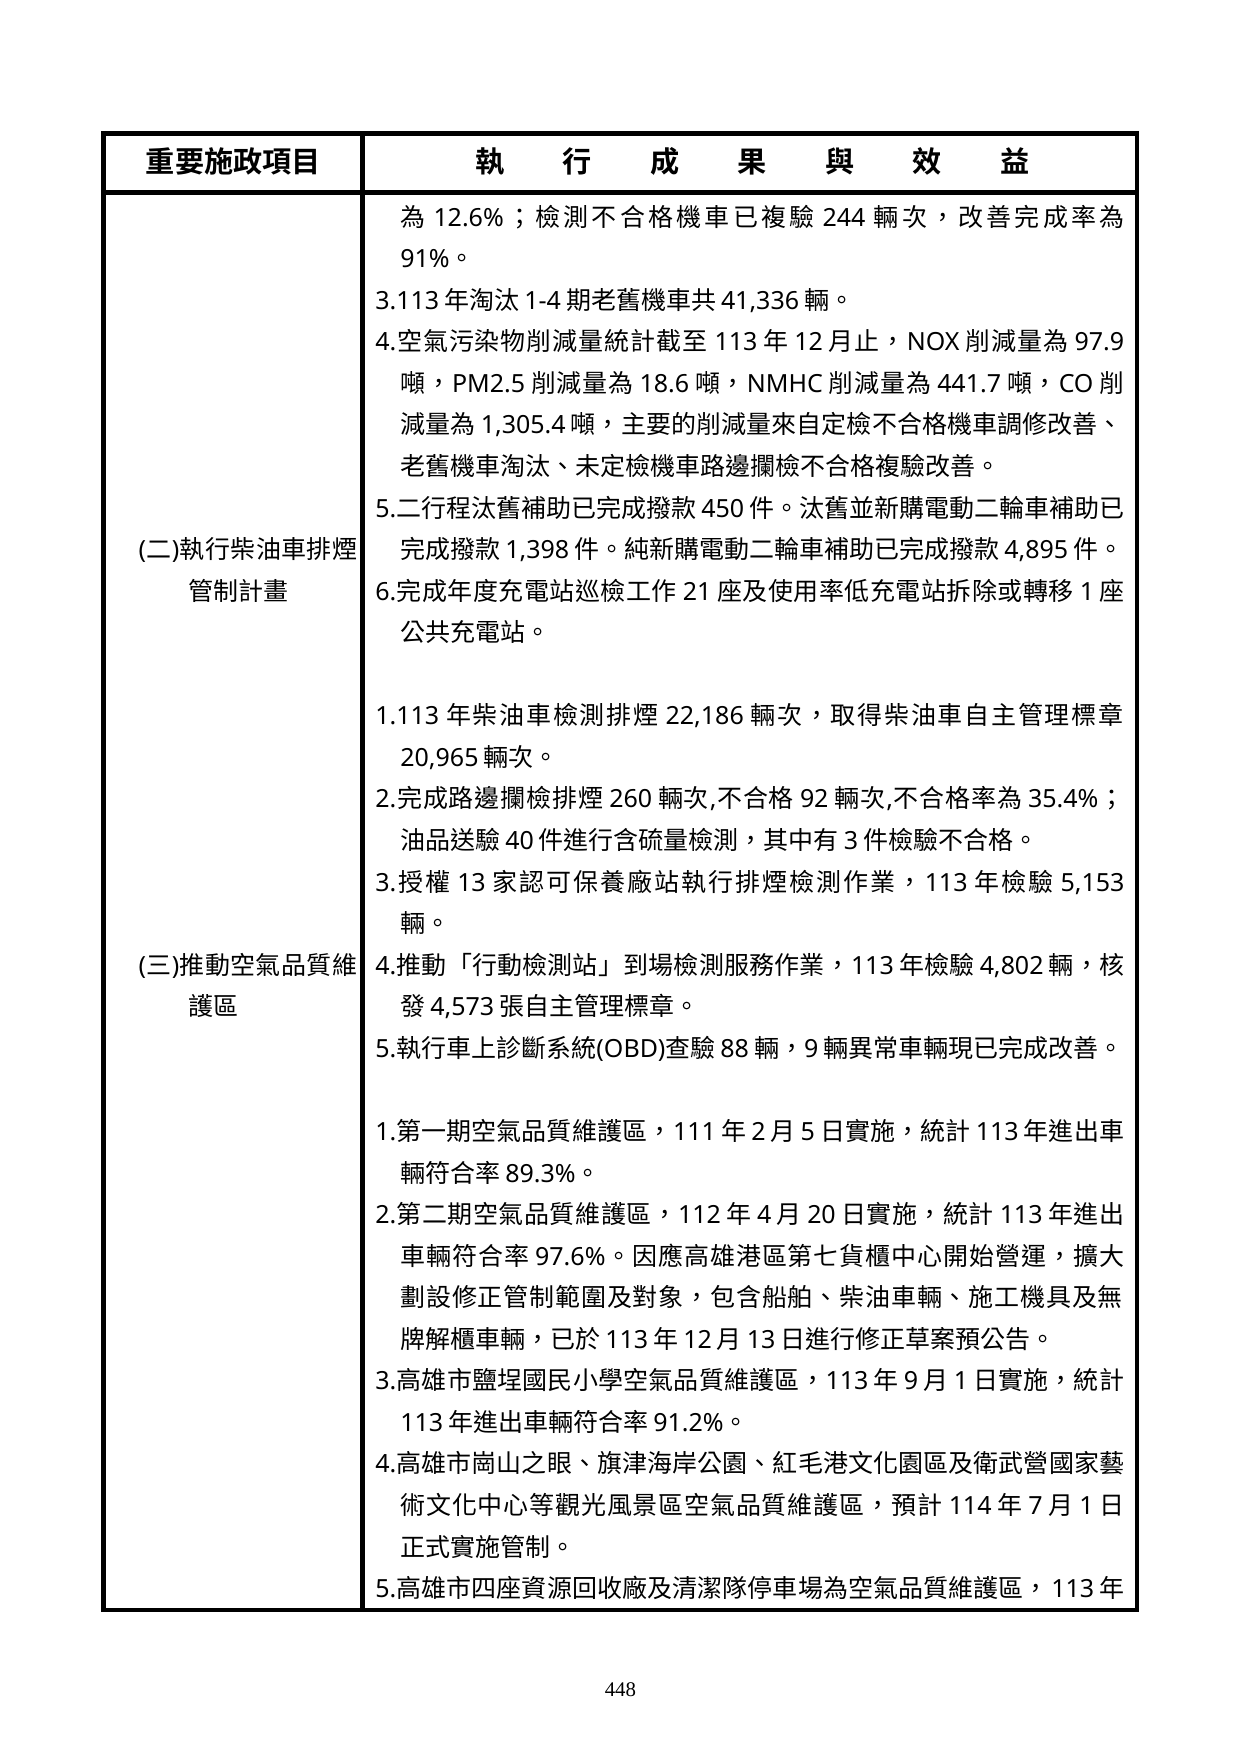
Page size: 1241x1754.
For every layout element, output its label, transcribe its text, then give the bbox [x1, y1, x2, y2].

table_header 執 行 成 果 與 效 益 [365, 136, 1135, 190]
table_cell 1.113年度受理固定源設置56件次、變更7件次、操作66件次、異動305件次、展延381件次及補換發證208件次，共計1,023件次。核發設置許可證74件、操作許可證730件。 2.執行702條製程許可證法規符合度查核，40根次公私場所排放口定期檢測現場監督作業，5點次之生煤含硫量檢測作業。 3.辦理5場次空污減量輔導會議、1場次法規宣導說明會及10場次技師簽證固定污染源許可文件查核作業。 1.本市公告應連線第一批至第五批公私場所共有30家工廠113根排放管道，除中鋼公司4根次無法裝設儀器之管道外，其餘皆已完成連線；而非公告對象自行連線共有8根。 2.相對準確度測試查核40根次、相對準確度測試監督35根次、標準氣體查核40根次、不透光率查核11根次、不透光率監督34根次、二氧化氮查核11根次、法規符合度查核55根次及現場評鑑3場次。 3.113年辦理「CEMS管理辦法宣導說明會」1場次。 1.113年度1-12月執行空污費申報建檔共5,452家次，空污費審查共5,452家次，收繳空污費共4億8,143萬餘元。 2.多元化查核，藉由現場查核、上下游比對及與固定空氣污染源管理資訊系統比對等方式，強化數據正確性及確認業者申報方式之合理性，其113年度共追繳空污費4,064萬元。 3.113年度共辦理2場次法規暨申報系統使用說明會，共邀集347家公私場所與會輔導。 1.執行159家次VOCs納管行業法規符合度查核及排放量確認作業。 2.VOCs行業別申報審查582件次、加油站相關申請文書審查434件次。 3.執行石化業設備元件檢測50,020個。 4.執行排放管道VOCs檢測10根次、管道異味官能檢測作業15點次、內浮頂槽浮頂上方VOCs濃度檢測20點次、半導體及光電業排放管道定性定量檢測20點次於酸性氣體檢測10根次。 5.執行50家加油站之油氣回收(A/L)檢測作業，另執行25站次氣漏檢測。另執行加油站油氣回收設施現場查核及輔導52站次，查有相關油氣逸散單元，現場立即輔導業者進行修護改善，VOCs逸散減少量為68.28噸。 1.轄內未列管公私場所清查作業256家次、戴奧辛及重金屬污染源巡查作業及法規符合度查核86根次。 2.可能污染來源工廠巡查作業407家次，並辦理輔導改善會議及輔導改善示範作業各2場次。 3.農廢露天燃燒巡查512公頃、設置露燃AI監控設備4處，共掌握露天燃燒點位289處。 4.執行管道檢測作業計戴奧辛13根次、重金屬4根次、PSN 5根次、異味10點次。 5.執行空氣污染物空品監測作業計戴奧辛4次、重金屬2次，揮發性有機物35次及酸鹼氣體12點次。 6.固定式OP-FTIR共4站連續監測各366日、移動式OP-FTIR移動站監測作業7場次共1,282小時。 1.室內空氣品質管制 核發室內空氣品質自主管理標章有效期總計261張，分別為優良級標章180家、良好級標章81家。 2.餐飲業油煙污染管制 受理申請餐飲業及攤商裝設或租賃空氣污染管末處理設備案件，已完成補助核發53家餐飲業，其中設備採用購置方式有54台、租賃有27台，共計新增81台設備，每年可削減懸浮微粒2.4008公噸、非甲烷碳氫化合物1.6163公噸。 3.紙錢集中燒及以功代金推廣 (1)於三大節慶及平日紙錢集中燒總收運量為1,417.20公噸。 (2)113年度1-12月以功代金響應金額總計為新台幣178.8萬餘元。 (3)統計113年紙錢集中焚燒及以功代金成果，推估約可減少燃燒紙錢1,434.68公噸，減少粒狀污染物污染物排放量5.06公噸。 1.完成排放量減量分析作業：高屏地區空氣污染物總量管制第一期程共列管468家既存固定污染源，統計至第一期程最後四季，實際減量約10,527公噸空氣污染物。 2.已核發削減量差額共113件，TSP、SOx、NOx、VOCs核發量分別為803.2、5,645.1、9,297.1、2,920.3公噸；並已有完成101件差額交易移轉案件，總交易移轉量合計為2,625公噸，及已辦理49家次固定污染源空氣污染物抵換。 3.已完成106家次公私場所提出新設或變更固定污染源污染物排放量增量抵換來源案件申請會審審核。 4.統計目前尚有實際削減量差額證明有效期屆滿辦理展延前，須將指定20%差額限交易予不同法人，包含：粒狀污染物約734公噸、硫氧化物634公噸、氮氧化物1,058公噸、揮發性有機物294公噸。環保局已於113年12月13日辦理總量管制說明會向各公私場所宣導。 5.已完成122家次清查作業，初步推估每年約可增加52萬元空污費稅收，並已完成8場次VOCs減量協談會議，顯示仍有改善及減量空間，預估完成後可減少66公噸排放量。 1.113年度營建空污費共徵收4,802件，徵收金額433,916,149元。 2.113年度共計完成19,674處次營建工地、河川疏濬工程等之(稽)巡查及建檔作業；1,819點次固定源散性粒狀污染物稽巡查作業；408處次工業區路面巡查作業、222點次營建噪音巡查及執行港區巡檢工作。 3.邀請本市營建業主、承包商、公家機關等單位，參與「營建工程空氣污染防制費查核及巡查管制宣導說明會」、技術轉移教育訓練、「優良智慧工地觀摩活動」。 4.推動本市營建智慧工地，落實智(自)主管理，核發129張施工機具清潔排放自主管理標章、27處營建工程設置科技化污染管理設施設備進行智慧監控、5處大型拆除或新建工程架設CCTV監控作業即時監控系統架設、58家工地及72家工廠參加自主管理並認養洗掃周邊道路，年度洗掃道路長度為67,554.15公里，PM10削減量達175.64公噸。 1.113年完成高屏溪裸露灘地里嶺大橋至雙園大橋間例行性巡查120天次。 2.113年辦理4場次校園宣導、2場區里宣導說明會，宣導人數共約1,065人次。配合環境部推動事項辦理1場次高屏溪河川揚塵預通報中級演練辦理1場次跨部、跨區聯繫會議。邀請專家學者辦理1場次綠色韌性工法現地勘查會議及河川智能改善措施會議。 3.113年針對高屏溪沿岸疏濬工程與砂石場周邊道路進行15,636公里洗街作業里程認養。 4.採用2部中型油電複合動力洗街車、2部柴油動力洗街車及2部小型掃街機具，針對本市PM10濃度較高行政區域與高屏溪沿岸道路，進行加強街道揚塵洗掃工作，113年度共計完成機具洗街26,957.28公里、機具掃街4,341.36公里。 5. 推估TSP削減量：360.176公噸；PM10削減量：69.134公噸；PM2.5削減量：16.708公噸。 1.113年度共計核定10案空品淨化區及10案清淨空氣綠牆，新增空品淨化綠地面積共4,588M2、綠牆垂直綠化面積共431.35 M2，並完成本市3個行政區（鳳山區、大寮區、小港區）全區裸露地調查，以上共計巡獲17筆裸露地，面積約為1.9825公頃，經輔導改善後，裸露地綠化或改善總面積約1.917公頃，改善完成率96.7%。 2.推動媒合72家企業及社區認養91處空品淨化區。 1.完成車牌辨識作業3,228,770輛次，取車號唯一為1,519,706輛次，已定檢數1,142,730輛次，經車牌辨識作業查驗行駛中車輛定檢率為75.2%。 2.完成機車路邊攔檢2,131輛次，其中不合格數268輛次，不合格率為12.6%；檢測不合格機車已複驗244輛次，改善完成率為91%。 3.113年淘汰1-4期老舊機車共41,336輛。 4.空氣污染物削減量統計截至113年12月止，NOX削減量為97.9噸，PM2.5削減量為18.6噸，NMHC削減量為441.7噸，CO削減量為1,305.4噸，主要的削減量來自定檢不合格機車調修改善、老舊機車淘汰、未定檢機車路邊攔檢不合格複驗改善。 5.二行程汰舊補助已完成撥款450件。汰舊並新購電動二輪車補助已完成撥款1,398件。純新購電動二輪車補助已完成撥款4,895件。 6.完成年度充電站巡檢工作21座及使用率低充電站拆除或轉移1座公共充電站。 1.113年柴油車檢測排煙22,186輛次，取得柴油車自主管理標章20,965輛次。 2.完成路邊攔檢排煙260輛次,不合格92輛次,不合格率為35.4%；油品送驗40件進行含硫量檢測，其中有3件檢驗不合格。 3.授權13家認可保養廠站執行排煙檢測作業，113年檢驗5,153輛。 4.推動「行動檢測站」到場檢測服務作業，113年檢驗4,802輛，核發4,573張自主管理標章。 5.執行車上診斷系統(OBD)查驗88輛，9輛異常車輛現已完成改善。 1.第一期空氣品質維護區，111年2月5日實施，統計113年進出車輛符合率89.3%。 2.第二期空氣品質維護區，112年4月20日實施，統計113年進出車輛符合率97.6%。因應高雄港區第七貨櫃中心開始營運，擴大劃設修正管制範圍及對象，包含船舶、柴油車輛、施工機具及無牌解櫃車輛，已於113年12月13日進行修正草案預公告。 3.高雄市鹽埕國民小學空氣品質維護區，113年9月1日實施，統計113年進出車輛符合率91.2%。 4.高雄市崗山之眼、旗津海岸公園、紅毛港文化園區及衛武營國家藝術文化中心等觀光風景區空氣品質維護區，預計114年7月1日正式實施管制。 5.高雄市四座資源回收廠及清潔隊停車場為空氣品質維護區，113年12月5日市政會議審核通過，後續提送環境部審議，預計114年8月1日實施。 6.高雄國際航空站空氣品質維護區，113年12月5日市政會議審核通過，後續提送環境部審議，預計114年10月1日實施。 7.高雄臨海產業園區空氣品質維護區，管制對象為柴油車輛，已於113年9月23日辦理協商會議。 1.蒐集本市及鄰近空品區環境背景與空品資料，以瞭解環境負荷及空氣品質現況。本市113年空氣品質良率(AQI≦100)為90.3%，首度突破九成，顯示高雄市空品呈逐年改善趨勢。 2.依空氣品質現況、未來發展趨勢及本市地方特色，研擬各項空氣品質管理目標與對策，撰寫「高雄市空氣污染防制計畫（113年至116年）」。 3.整合各項空氣品質管理成效宣導成果，並辦理1場次成果發表宣導活動，參與人數約1,600人。 4.空氣品質管理中心系統中建置緊急應變查詢處理系統，整合GIS圖資功能，提供空氣品質資料、氣象資訊、工業區環境監測資訊、CEMS資料、固定污染源相關查詢功能，並於地理資訊系統內以圖示、圖表顯示查詢結果。 視空氣品質狀況，啟動空氣品質惡化相關防制措施，113年共啟動86天。 維護本市轄內1,350點空氣品質微型感測器，經由分析監測數據，掌握污染熱點區域及好發時段，作為空氣污染稽核輔導應用參考，以提升稽查成效，彙整113年度裁罰件數為55件，累積開罰911.5萬元。另針對污染事件提供分析累積應用328件次。 113年度審查案件數，合計共4件。初審及現勘後全數合格，已函送高雄國際航空站辦理後續複審事宜。 交通噪音監測：113年度完成本市各噪音管制區民眾陳情交通噪音監測共4件。 1.113年聲音照相科技執法設備共計22套(固定式20套、移動式2套)。 2.113年辦理環警聯合稽查117場、執行移動式聲音照相124場，共計241場。 3.113年疑似噪音車輛通知到檢3,946件，檢測2,028輛次，裁罰件數1,338件，累積開罰247.23萬元。 執行本市24處噪音測站定期監測，監測結果按季陳報市府主計處及環境部。 執行本市環境中射頻電磁波及環境中極低頻電場及磁場非屬原子能游離輻射之檢測業務，共計檢測40件。 1.人工監測站：本市設有5座，每月採樣1次，監測項目包括總懸浮微粒(TSP)、鉛、落塵量、氯鹽、硝酸鹽及硫酸鹽等，全年檢測160件樣品，280項次，檢測結果皆按月公布供民眾查詢。 2.自動監測站及監測車：本市設有5座空氣品質自動監測站及環境部13站，共計18站，並另設置3部空氣品質監測車，全天候24小時監測本市空氣中懸浮微粒(PM10)、細懸浮微粒(PM2.5)、臭氧、總碳氫化合物、二氧化硫、氮氧化物、一氧化碳等項目，監測數據即時傳送至市府資訊中心，可提供市民即時空氣品質查詢服務。 1.嚴格管制工廠、經中央主管機關指定之事業及污水下水道系統所排放之放流水水質，合計稽查1,872次、採樣593次。 2.對嚴重污染者限期改善，逾期不改善者處以按日連續處罰，並督促改善廢水處理設備，處分40廠次限期改善。 3.勤查廢水處理設備及督促事業依規定設置廢水處理專責人員，已有效防治水污染，完成設置專責人員事業查核353家。 4.落實審核水污染防治各項許可文件，並依法徵收審查費、證書費及規費，完成轄內水污染防治許可案件審核共1,277件，依申請案件類別統計，申請水污染防治措施計畫者有313件、排放地面水體許可證145件、簡易排放許可文件229件、貯留許可文件83件、營建工地逕流廢水削減計畫410件、水措及污泥處理改善計畫4件、廢水管理計畫8件、試驗計畫書6件、CWMS措施說明書及確認報告書79件。 5.辦理法規說明會，加強宣導水污染防治技術、轄內流域水污染管制區草案說明，並持續推動畜牧業者及農民釐清沼液沼渣施肥相關疑慮，113年度辦理事業水污染防治法規說明會於6月13日、6月20日、7月17日、7月31日、10月29日及11月7日，共7場，對象為本市列管事業(包含畜牧場、水污染管制區村里民眾等)，說明會主題為「沼液沼渣媒合宣導會」、「高雄市後勁溪水污染管制區(草案)公聽會」及「阿公店溪水污染管制區(草案)公聽會」等。 6.辦理水污染防治費徵收、查核、審查結算等作業，提升申報審查品質，共完成通知查核54家、催繳335家及輔導報繳317件。 7.提升畜牧糞尿廢水處理之資源再利用，提高氨氮回收量及農地農作之效益，輔導辦理畜牧場推動沼液沼渣及放流水回收138家，完成沼液集運2,552趟次、集運施灌量10,013.5公噸。 於113年12日14日辦理水環境巡守隊成果發表會，感謝水環境巡守志工這ㄧ年來，對高雄市區內水環境品質辛苦的維護，及增進巡守隊彼此間的交流，加強巡守隊與環保局間的聯繫。 1.河川水質監測:每月分析本市愛河、前鎮河、鳳山溪、後勁溪、鹽水港溪、典寶溪、阿公店溪（環保局2處監測站）等水質，全年檢測277件樣品，4,201項次。 2.湖潭水質監測:每月分析本市內惟埤、蓮池潭、金獅湖等水質，全年檢測14件樣品，126項次。 1.持續監控本市飲用水水質、並加強進行自來水水質監測、包盛裝飲用水水源水質稽查與水源供應許可證之核發，掌握水質狀況，以確保本市飲水之安全。 (1)執行自來水配水系統用戶管線固定點採樣共完成524件，合格515件，合格98.28%，不合格項目已立即要求自來水事業改善完成；簡易自來水抽驗水樣7件，合格6件，合格率85.71%。 (2)執行自來水淨水場水源水質稽查計53場次，合格率98.11%；執行簡易自來水水源水質稽查計8場次，合格率100%。 (3)執行飲用水連續供水固定設備稽查536件，合格率99.63%；抽驗水質303件，合格率100%。 (4)執行自來水水質處理藥劑稽查12件，合格率100%；採樣檢驗藥劑12件，合格率100%。 (5)執行包裝及盛裝飲用水水源查驗20件，合格率85%，不合格部分已請業者改善完成；盛裝水站(加水站)核發水源供應許可證406件次，稽查126件次。 2.飲用水水質檢驗全年檢驗1,341件樣品，10,632項次，其中包括自來水水源水質及其管線水質、簡易自來水水源水質、地下水水源水質、飲水機水質及市民免費飲用水之檢測服務等。 3.飲用水水源水質保護區或飲用水取水口一定距離內之土地申請查註案件213件，查註地號為712筆。 4.飲用水安全維護之宣導： (1)113年9月11日飲水設備維護好，你我飲水沒煩惱/高雄市政府環境保護局臉書。 (2)113年10月29日水源水質保護區，零污染飲水安心每一口/高雄市政府環境保護局臉書。 (3)113年12月25日飲水設備維護好，你我喝水沒煩惱/高雄市政府環境保護局臉書。 5.113年度辦理「安全飲用水宣導」之活動於113年4月11日、113年4月16日、113年4月18日、113年4月26日、113年5月3日、113年5月29日、113年7月11日、113年8月8日、113年8月10日、113年9月8日、113年10月24日，共辦理13場次，參與人數共計846人，對象為高雄市加水站水源供應業者、高雄市醫療院所、長照機構、護理之家、交通場站、圖書館、社教機構、政府機關、簡易自來水管理單位及學校師生，宣導主題為「安全飲用水、水源供應許可管理辦法、飲用水連續供水固定設備使用及維護管理辦法」及「DIY簡易淨水系統實作」等。 1.113年度高雄市土壤及地下水調查及查證工作計畫： (1)完成250組土壤樣品分析及147口次地下水監測井採樣分析作業。 (2)執行本市上半年497口及下半年476口地下水監測井巡查作業，並計94口外觀維護、16口井體修復、49口井況評估、25口再次完井、5口異物排除、4口標準監測井設置、13口標準監測井廢井、19口簡易井設置及21口簡易井廢井等作業。 (3)每月一次場址現場監督查核工作。 (4)辦理3場次(9小時)土壤及地下水污染整治技術與相關法令教育課程、2場土污法相關法規說明會及3場次校園土壤及地下水污染預防觀念宣導說明會。 (5)辦理網路申報審查本市今年3次約1,184家貯存系統申報資料；執行本市16處地下儲槽系統基本資料及法規符合度查核及40處具高污染潛勢地下儲槽系統預防性體檢工作，並審核新設、更新設置計畫及完工報告書計17件。 (6)執行並完成50處地上儲槽缺失複查及2處新增地下儲槽符合度確認及輔導工作。 (7)配合環境部執行阿公店溪之阿公店橋、河華橋與前州橋、舊港橋三處河段3段河道之底泥品質管理工作、高雄市轄內農地土壤污染預防之定常性工作(包含灣裡圳、湖內二仁圳、曹公圳、復興渠等4站次水質連續自動監測)、事業土地污染預防工作(A群54家、B群18家及C群14家現勘輔導作業)。 2.「中油高煉廠土壤與地下水污染監督管理與專業技術支援計畫(計畫期程至113年10月)」： (1)執行第1-1區及第2-1區土壤污染改善完成查證作業，計執行7點次土壤VOCs、TPH分析作業。 (2)執行第三區離地改善土方改善完成查證作業，計執行1點次土壤重金屬、VOCs及TPH分析作業。 (3)執行第四區土壤及地下水污染改善完成查證作業，計執行22點次土壤VOCs及TPH分析作業；計設置6口簡易井、1口標準井，及執行8口次地下水VOCs及TPH分析作業。 (4)執行第三階段土壤及地下水污染改善完成查證作業，計執行183點次土壤VOCs及TPH分析作業；計設置16口簡易井、1口標準井，及執行23口次地下水VOCs及TPH分析作業。 (5)累計20次廠內列管場址現場查核作業(每2週1次)及10次廠外列管場址現場查核作業(每月1次)。 (6)協助辦理6場次中油高煉廠監督查核會議。 (7)完成66件報告審查及協助辦理11場專案分組會議。 3.「高雄市前鎮區瑞南段含氯有機溶液非法棄置場址風險管控計畫(計畫期程至113年12月)」 (1)完成約6噸含氯有機廢液抽除及清運處理作業。 (2)完成8口次地下水井設置。 (3)完成42組地下水採樣檢測分析工作。 (4)完成14組地表(室外)、室內空氣採樣檢測分析工作。 (5)每月至少一次場址現場監督查核工作。 (6)辦理周邊地下水污染團變動控制工作，對污染團移動進行周界污染物圍堵控制作業。 (7)辦理健康風險評估工作，包含健康風險溝通、問卷設計、收集及結果評析。 4.「112年度高雄市土壤及地下水品質監測及管理計畫(計畫期程至113年5月)」： (1)每月一次場址現場監督查核工作(路竹區、彌陀區、岡山區、燕巢區、大社區、前鎮區)。 (2)完成31組土壤樣品分析及35口地下水監測井採樣分析工作；標準監測井廢井13口次、標準監測井設置1口次、簡易監測井設置4口次及簡易井廢井4口次。 (3)每四個月定期審查本市加油站申報資料。 (4)完成土污法八九條公告事業判定1,295件；土壤污染評估調查及檢測資料審核64件；公告事業現場查核54家。 (5)辦理3場次土壤及地下水污染整治技術與相關法令教育課程或訓練。 5.「113年度高雄市土壤及地下水品質監測及管理計畫(計畫期程至114年3月)」： (1)每月一次場址現場監督查核工作(路竹區、彌陀區、岡山區、燕巢區、大社區、前鎮區)。 (2)完成22組土壤樣品分析工作及22口地下水監測井採樣分析工作；標準監測井設置3口次、簡易井設置3口次、10口簡易井廢井。 (3)每四個月定期審查本市加油站申報資料。 (4)完成土污法八九條公告事業判定1,119件；土壤污染評估調查及檢測資料審核45件；公告事業現場查核57家。 (5)辦理2場次土壤及地下水污染整治技術與相關法令教育課程或訓練。 1.本市目前公告及列管之土壤、地下水污染場址總計58處，包括15處整治場址、36處控制場址、4處應變措施計畫場址及3處地下水受污染限制使用地區，列管面積約669.15公頃。 2.本市113年度異動公告列管之土壤、地下水污染場址為1處，苓雅區2處場址合併為一處控制場址。 3.本市113年度解除公告列管之土壤、地下水污染場址總計4處，包括3處控制場址及1處應變措施計畫場址。 4.113年度共召開本府土壤及地下水污染改善推動小組4場次及專案分組委員46場會議。 1.輔導本市512家列管毒化物業者依毒性及關注化學物質管理法規定運作，現場輔導查核共計1,006家次，告發25件，辦理毒性化學物質運送聯單報備及變更共47,669件。 2.審核及核發毒化物許可證、登記文件、核可文件、關注化學物質核可文件、專責人員設置等新申請、換發、補發、展延、註銷案件共647件。審核「危害預防及應變計畫」、「運送之危害預防及應變計畫」、「應變器材、偵測及警報設備設置及操作計畫」共364件。 3.會同警察及監理單位人員實施「高雄市加強毒性化學物質運送管理聯合輔導稽查實施計畫」，計畫期間計攔檢42車次，攔查結果符合規定。 4.本年度邀請專家學者針對毒化物運作業者發生毒化災或火警事故，並擇毒性及關注化學物質達分級運作量之業者執行現場勘查輔導，提供毒化物運作業者改善建議，共8家。 5.113年3月28日辦理2場次毒性及關注化學物質管理法規宣導及系統操作說明會、113年8月5日辦理2場次毒性及關注化學物質管理法規宣導及系統操作說明會。 6.113年5月17日及113年10月25日辦理2場次學校安全使用化學物暨食安宣導活動、災害防救疏散避難宣導活動及演練及運作化學物質宣導說明會。 7.113年11月22日辦理113年度高雄市毒性及關注化學物質管理執行成果暨聯防組織交流分享會。 1.加強環境用藥製造、販賣業及病媒防治業之查核，並辦理環境用藥製造、販賣業及病媒防治業之許可執照審核，共計列管環境用藥製造業3家、販賣業70家、病媒防治業214家、告發處分56件。 2.113年度依據環境用藥管理法相關規定，加強偽造、禁用、劣質環境用藥及其標示查核，計查獲偽造、禁用、劣質環境用藥53件；執行市售環境用藥標示查核1,105件，環境用藥廣告查核250件。 3.環境用藥宣導： 113年2月3日社群網站發布「環境用藥照步來-春節掃除尚安心」、113年2月11日社群網站發布「進口環藥須許可-攜帶環藥限自用」、113年4月19日社群網站發布「拿出你的筆記本~迎接環境用藥小學堂」、113年7月10日社群網站及影音網站發布「販售環境用藥~你不能不知道的事」、113年12月10日社群網站發布「環藥小學堂開課啦！」。 4.113年5月29日辦理1場次環境用藥管理法規及資訊系統操作說明會、113年9月24日辦理1場次環境用藥安全宣導說明會、113年9月24日辦理1場次環境用藥管理法規及資訊系統操作說明會。 5.除草劑宣導： 113年度辦理「非農地禁用除草劑宣導」活動共5場次，參與人數共計405人，宣導內容涵蓋除草劑對環境的影響並配合電動割草機除草示範，強化民眾對環保之認同進而以機械除草取代除草劑。 1.毒災聯防組織編制規劃： 本市列管毒性化學物質運作廠商達421家，為能即時於毒性化學物質災害事故發生時，迅速啟動聯防組織成員協助救災，依區域及毒化物特性分為13組，並不定期辦理相關訓練課程，以加強現場應變人員對毒災處理程序及應變設備操作之熟悉程度。 2.無預警通聯測試： 針對本轄毒化物運作業者辦理毒化物運作場所災害通聯測試，113年度共計辦理30場次。 3.現場無預警測試： 針對本轄毒化物運作業者辦理現場無預警測試及毒災沙盤推演，以隨機抽測方式對工廠單位進行施測，由現場人員立即進行應變處置，加強廠方救災應變能力，113年度共計辦理13場次。 4.毒災通聯測試： 針對本轄區聯防組織業者，進行災害資訊聯人電話測試，確認業者登載於聯防資訊系統電話正確性，113年度共測試206家。 1.113年2月29日配合辦理「高雄市三合一(動員、戰綜、災防)會報正式演練」。 2.113年7月25日配合本府辦理「民安10號演練」。(因凱米颱風發布陸上颱風警報，為即時投入災害救援任務，故停辦此演練。) 3.113年9月21日配合教育部於國立中山大學辦理「國家防災日示範演練」。 4.113年11月8日於聯成化學科技股份有限公司林園廠辦理「高雄市毒性及關注化學物質災害應變演練」。 5.113年11月28日辦理「高雄市政府環境保護局毒災應變模擬演練」。 6.113年12月10日辦理「毒災模擬演練-平板系統操作說明」。 7.擇定本市岡山本洲產業園區作為本年度災害疏散避難規劃之標的，藉由ALOHA模擬模式針對岡山本洲產業園區範圍內之毒化物運作場所進行毒化物災害風險潛勢分析，並將風險潛勢結果透過地理資訊系統進行圖層套疊，評估鄰近收容點之適切性。 1.每週垃圾清運5日，113年清運541,340公噸。 2.本市實施垃圾不落地措施，包含各級公私立學校，民眾配合良好，不僅減少垃圾堆置點及髒亂產生，同時提升市容景觀。 3.維護市容環境，每日執行街道清掃，113年人力清掃慢車道面積 1,469,854,800平方公尺；113年掃街車清掃快車道面積 395,980,155平方公尺。 4.為維護市容觀瞻及增加停車位，廢棄車輛委託民營拖吊，113年移置汽車317輛、機車2,149輛。 1.廚餘回收每週隨垃圾車回收5日，113年廚餘回收量69,943公噸，回收率4.05%。 2.資源回收每週每條清運路線由資源回收車回收2日，113年資源回收量96萬3,095公噸，資源回收率57.26%。 3.「高雄市巨大廢棄物回收再利用廠」，113年(截至11月)巨大廢棄物回收再利用26,985公噸、回收再利用率90.25%。 4.113年度於龍華市場辦理「我自己有『袋』，無塑來買菜」減塑宣導活動，除宣導攤商不主動提供一次性塑膠袋，自113年6月1日起至11月30日止，民眾只要自備購物袋或環保容器，進行「不塑消費」，即有機會抽得龍華市場減塑消費券，單龍華市場就有91家攤商響應，預估活動期間可減少約13萬個塑膠袋使用，減量率約20%。 5.輔導高雄市願意提供環保外送服務共計有205家業者，並於113年於三多商圈20家店家辦理自備循環容器優惠活動，活動自113年6 月1日至11月30日止，活動期間減少使用一次性飲料杯2,280個與 一次性紙餐盒2,374個，共計減少碳排放量1,198.8 KgCO2e。 6.辦理113年度回收達人資源回收兌換活動(含區隊活動)及希望種子資收站兌換活動，回收廢乾電池7,554.68公斤。 7.113年度查核輔導政府部門、學校、百貨公司及連鎖速食店等一次用塑膠吸管使用情形297家次。 1.登革熱防治作業持續配合市府「孳檢為主，消毒為輔」之登革熱防治策略，除進行本府各機關、學校、團體及公私場所登革熱病媒蚊孳生源之清除、輔導及檢查外，並特別加強宣導一般民眾對於室內外環境孳清工作之重視。 2.環保局所屬各區清潔隊配合各區公所列管之空地髒亂資料，由區公所先行確認複查後，函請環境髒亂空地之所有人限期改善，並由環保局配合督促改善。若屆期經稽查仍未改善，環保局則依廢棄物清理法予以告發處分。 3.針對確定及疑似病例個案周遭，加強其室內外緊急防治工作(含孳生源清除、孳生源檢查及戶內外消毒)。 4.113年仍配合本府『生態滅蚊』之策略，工作上則以『孳檢為主、消毒為輔』，實務上由環保局登革熱防治隊及各區清潔隊於平日進行室內外孳檢工作，於有發現孳生源時，再進行必要之噴藥消毒工作，一方面避免藥劑噴灑過度污染環境及病媒蚊產生抗藥性、一方面亦避免民眾因過度噴藥爆發民怨。 5.針對登革熱高風險及列管場域，由登革熱防治隊及各區隊派員續進行孳檢工作以降低病媒蚊密度，另為呼籲民眾落實登革熱居家防治，落實執行公權力並搭配各里進行家戶宣導，由家戶自身做起，務求滅絕病媒蚊孳生源。並由登革熱防治隊繼續佈放誘殺桶，持監測本市病媒蚊的密度，將所收集數據來反映該區成蚊密度，供各區級指揮中心作為參考。 6.113年輔導檢查清除22,379里次、清除髒亂點10,083處、清除孳生源678,004公斤。孳生源投藥54,152處、總消毒面積15,089,665㎡；登革熱病媒蚊防治工作總投入人力102,908人次。 7.依據「高雄市登革熱生態滅蚊防疫計畫」，113年度本府維持執行1次預防性定期戶外消毒工作，避免噴藥過度造成環境污染及蚊蟲抗藥性影響防疫，並於實施前先函請各區公所，轉知所屬各里辦公處及里民配合居家環境整頓以提昇防治效果，實施期間為113年3月7日至113年4月30日；餘則針對登革熱個案或特定事件造成之環境衛生不良區域實施消毒作業。 製作電子宣導圖卡積極宣導民眾「做好環境整頓為主、投以滅鼠餌劑為輔」之正確防除觀念，以防治家鼠危害，維護居家環境品質。採購滅鼠藥劑以進行家鼠防治及防範鼠類相關疫病。 1.每年年底由各區隊提報來年各行政區清疏目標及路段，並定期將每日清疏作業情形上傳溝渠清疏平台公告市民周知，另發現水溝結構異常將立即通報相關單位進行改善，務使市區排水順暢，保護市民生命財產安全。 2.113年清疏長度共3,087.003公里，清疏污泥重量18,230.99公噸。 每年汛期前完成各行政區域易淹水路段清疏作業，提升易淹水路段排水順暢度，並於豪雨特報及颱風期間，請各區清潔隊再次加強轄區易淹水及低窪路段洩水孔巡檢作業，以確保排水順暢。 1.配合環境部環境管理署政策持續推動「全面提升優質公廁精進計畫」，逐年辦理公廁特優場所認證，加強公廁維護檢查，113年共檢查本市列管公廁73,527座次。 2.每月將彙集各區清潔隊公廁檢查成績報表，提報環境部EcoLife網頁系統。 3.為支援提供本府各機關團體、市民辦理各項活動使用，環保局備有流動廁所2輛，113年度租用93車次，租金收入215,600元。 113年環境部環境管理署，補助汰換低碳垃圾車23輛(6立方公尺密封壓縮式垃圾車1輛、8立方公尺密封壓縮式垃圾車5輛、10立方公尺密封壓縮式垃圾車2輛及12立方公尺密封壓縮式垃圾車15輛)。 1.推動執行機關加強辦理資源回收工作，利用勤前教育、勞安訓練及教育訓練課程，加強宣導回收清運及貯存之作業及規範。 2.配合環境部管理署推動資源回收相關工作，包括推廣市場不主動提供一次性塑膠袋；追蹤輔導歷年推動設置之資源回收站持續經營及精進作法，於資源回收貯存空間增設多種分類設施並加強環境美化，補助12處社區及36處學校機關購置資源回收設施。 3.加強轄區責任業者約3,906家及販賣業者列管約6,465家，主動稽查商品是否確實標示資源回收標誌及是否依規定設置資源回收設施。 4.落實回收處理業的管理，針對轄區達一定規模登記為回收處理業者82家，未達一定規模回收業者183家，實施輔導事宜，以有效落實形象改造工作。 5.加強辦理資源回收宣導活動場次達918場以上，並藉由電子媒體或平面媒體提升宣導效益，媒體宣傳(導)則數達386則，另為配合環境管理署政策，加強廢照明光源防破宣導、二次電池回收宣導、廢紙容器與廢紙分開回收宣導、玻璃分色宣導及電子電器逆向回收宣導工作。 1.為因應本市清潔隊人力不足與儲備人員用罄問題，業已公開辦理「110年清潔隊員甄試」，總計錄取850名正、備取員額，冀可有效補足至113年之人力缺口。 2.其中正取人員172名及第一梯次備取人員35名、第二梯次備取人員86名、第三梯次備取人員17名，第四梯次備取人員86名、第五梯次備取人員25名、第六梯次備取人員70名、第七梯次備取人員29名，第八梯次備取人員100名、第九梯次備取人員24名、第十梯次備取人員69名、第十一梯次備取人員46名、第十二梯次備取人員62名均已分發進用。 1.環境部113年度辦理「112年度垃圾焚化廠焚化底渣再利用查核評鑑」，本府榮獲「特優」。 2.執行垃圾焚化底渣委託及自辦篩分再利用處理計畫，113年度1-12月再利用處理中區、南區、仁武、岡山資源回收廠及路竹掩埋場活化工程產出底渣(含損耗)共189,973.02公噸。 1.輔導轄內再利用機構新設申請：為落實我國推動廢棄物管制政策以「資源循環零廢棄」為目標，透過源頭減量、重覆使用、物料再生、能源回收等政策，輔以「物質永續循環利用」及「資源利用效率極大化，環境衝擊影響極小化」，積極推動廢棄資源循環整合，降低以焚化或掩埋之處理方式，經統計113年，本轄領有再利用檢核身分之再利用機構共計430家。 2.輔導轄內既設再利用機構提升量能：統計113年，事業廢棄物再利用率共計87.69%。 1.清運處理本市水肥公民營清除處理機構清除之水肥，轉運至污水下水道系統處理廠處理，113年度共處理本市水肥79,312.84公噸。 2.113年度環保局大寮衛生掩埋場處理本市廢棄物溝泥計17,027.50公噸，民生污水處理廠(水利局轄管)污泥計0公噸，鳳山溪河道清淤淤泥計1,485.40公噸。 3.113年度環保局路竹阿蓮區域性垃圾衛生掩埋場妥善處理本市中、南區資源回收廠及岡山、仁武焚化廠產生之飛灰衍生物共計60,511.64公噸。 1.辦理南星計畫中程計畫暨各掩埋場第十七期環境品質監測計畫(後續擴充)。 2.西青埔衛生掩埋場辦理沼氣再利用發電，113年度共處理沼氣計222.128萬立方公尺，發電量計355.4萬度。 3.已封閉復育完成之大社與旗山垃圾掩埋場設置再生能源太陽光電發電，113年度發電度數共計約198萬度。 4.環境部辦理環保局公有掩埋場第三級查核，旗山及燕巢區域性掩埋場查核結果無扣點。 1.持續擴大列管事業廢棄物產源：落實執行環境部公告「應以網路傳輸方式申報廢棄物之產出、貯存、清除、處理、再利用、輸出及輸入情形之事業」及公告「應檢具事業廢棄物清理計畫書之事業」，113年列管公告對象高雄市共計4,428家。 2.持續辦理廢棄物清除處理機構許可管理業務，強化審查時程控管，廢棄物清除及處理機構113年許可證核發件數488件。 3.113年度辦理公民營廢棄物管理及事業廢棄物網路申報管制系統之勾稽管理、申報查詢、輸出境外及稽查管理共計11,021次、裁處439件、處分金額10,878,000元。 4.持續辦理事業機構之事業廢棄物清理計畫書審查，共計審查通過2,163件。 5.配合檢警單位執行公害犯罪聯合稽查，以有效嚇阻不肖業者，任意違法傾棄破壞環境情事，113年度共執行場5次，移送警察機關偵辦案件共計4件。 1.113年審查清除機構申請文件及核發同意案共計321家。 2.113年審查事業單位申請文件及核發同意函共計13,626家。 3.113年跨廠調度共33次。 1.本市目前列管環評案件計214件，113年本市列管環評案件清查、監督查核作業及後續查核案件改善追蹤件數為170件。 2.本市環境影響評估審查委員會共計召開5場次，審查案件27件次(16件次環境影響說明書、3件次環境影響差異分析報告、8件次變更內容對照表)；本市環評專案小組初審會議，共計召開42場次，審查案件28件次。 1.113年3月15日辦理1場次環境影響評估暨公害糾紛法規宣導說明會。 2.113年7月22日辦理1場次環境影響評估暨公害糾紛法規宣導說明會。 3.113年9月20日辦理1場次溫室氣體增量抵換說明會。 依規定組成公害糾紛調處委員會，俾利加強辦理公害糾紛調處案件，並依規定定期上網向環境部申報本市公害糾紛案件，暨辦理公害糾紛處理法令說明會，以提高市民對公害糾紛之瞭解；本屆公害糾紛調處委員會委員任期為113年1月1日至115年12月31日止。 1.113年3月15日及113年7月22日分別舉辦1場次公害糾紛處理法規說明會。加強市府機關及民眾對公害糾紛處理法規及標準作業程序之認識，以使未來發生突發性公害事件時，能適時啟動公害糾紛紓處作業，減輕公害事件影響及避免糾紛擴大。 2.於本府環保局網站提供公害糾紛相關法規資料，並連結環境部之公害糾紛處理資訊系統，以為宣導。 1.113年1-12月針對本市事業或個人因違反環境保護法規被處環境講習者辦理25場次環境講習，計1,443人參加。 2.本市轄內被列管應辦理環境教育之682個單位皆於113年1月31日前完成環境教育計畫及成果提(申)報，提(申)報率為100%。 3.環境教育法第19條執行成效現場查核70個單位。 1.113年執行環境教育巡迴車經學校、機關、社區及團體踴躍申請，共計辦理102場次，環境教育宣導推廣服務人數6,585人次。 2.113年11月16日在逢甲大學參與環境知識競賽全國決賽，獲得國中組第一名及第四名，高中組第四名等佳績。 3.113年辦理環保局員工環境教育，培育員工瞭解與環境之倫理關係，增進保護環境之知識、技能、態度及價值觀，共計逾3,622人次。 4.113年度共計辦理3場大型活動及6場小型地方特色活動，大型活動包含113年4月21日於凹子底森林公園辦理422地球日 Planet vs Plastics(多一塑不如少一塑)、113年6月15日於鼓山三路西側柴山登山口(台泥鼓山預拌廠舊址)，舉辦『維護環境 有你有我』淨山活動及9月15日於漯底山自然公園，舉辦『清淨山林齊步行 環保淨山Let’s go!』淨山活動，號召市府局處攜手企業及民眾共襄盛舉一同維護山林環境整潔；6場小型活動分為2024世界環境日減塑呷健康、5場次環境教育親子活動。 5.啟發0-6歲學齡前幼兒對環境的認識，辦理高雄市環境教育繪本徵選活動，有11件作品參賽，評選結果以｢減塑小英雄｣獲得第一名；於113年10月19-20日參加環境部於華山文創中心所舉辦的環境教育繪本嘉年華活動，繪本作品「減塑小英雄」獲得人氣繪本獎佳作。 第九屆國家環境教育獎團體組-佛光山寺榮獲全國特優。 1.至113年12月31日止，本市取得環境部環境教育設施場所認證共23處。刻正輔導進入初審的場域為十八羅漢山。 2.環境教育機構認證：至113年12月31日止，本市取得環境部環境教育機構認證共3處，分別為輔英科技大學、國立高雄科技大學、國立高雄師範大學。 1.補助辦理環境教育計畫、活動及人員訓練：為鼓勵民眾進行走動式環境教育，113年度環境教育補助計畫補助以下四類計畫：「環境教育活動」、「環境教育人員訓練計畫」、「主題活動-偏鄉環境教育計畫、新住民環境教育培訓計畫、臺美生態學校培育計畫、惜食教案培育計畫、社區培力試辦計畫、其他環境保護推動政策主題計畫」、「環境教育計畫」，通過補助案件123件，核定補助費用2,803,613元。 2.訓練環境教育人員：113年本市取得環境部及教育部環境教育人員認證證書者新增101人，累計811人。 3.高雄市政府環境保護局辦理訓練環境教育人員，截至113年底本市取得環境部環境教育人員認證證書者新增6人，以及環境教育人員研習課程共計10人。 1.透過「環保小學堂」、「社區環境調查及培力計畫」、「低碳社區」等措施，利用在地化的環境教育、節能減碳改善輔導、節能設備補助，增進社區低碳生活的知識、價值、態度及技能，藉此提升本市社區的低碳轉型能量。 2.113年度高雄市政府環境保護局辦理社區環境教育培力社區計畫暨環保小學堂推廣計畫評選獲環境部補助3處社區(每一社區15萬元)辦理社區環境教育培力計畫，補助1處社區(每一社區50萬元)，總經費95萬元。 3.113年度高雄市政府環境保護局辦理環保志工線上及實體特殊訓練，共9,040人次參訓，志願服務基礎訓練以線上及實體課程授課共計8,099人完成受訓。 4.為增進高雄市環境教育志工知識及技能，辦理3場次環境教育志工培訓，共106人次參訓。 5.為提倡環保理念並推廣環境教育，依據環境教育法第20條及志願服務法，培訓環境教育志工，辦理30場次環境教育志工運用，志工協助前往高雄市各企業、社區、學校或其他需要宣導之單位進行環境保護政策及經驗分享，加強環境教育之推動。 6.截至113年底，高雄市政府環境保護局辦理「環保志工中隊及小隊評鑑暨績優環保志工選拔計畫」，評鑑成果為卓越獎共10隊環保志工小隊、特優獎共9隊環保志工中隊、88隊環保志工小隊及10位績優環保志工。 7.截至113年底，高雄市政府環境保護局推動績優環保志工個人榮譽徽章:為肯定環保志工對於本市之貢獻與服務，獎勵志工達500小時以上之服務時數頒發榮譽徽章，藉以獎勵有功志工人員對環保的貢獻，共計頒發39金48銀123銅。 8.高雄市政府環境保護局為協調聯繫環保志工團隊及政府部門，宣導志願服務之重要性及必要性，使志願服務發揮整合功能與效益，於本市各行政轄區，辦理環保志工中隊與小隊志工業務聯繫交流之志願服務工作會報，總計1場次，參與人數79人。 9.高雄市政府環境保護局為促使志工了解志願服務推動情形及補助項目，連結資源規劃整體服務，促進團隊發展與提升志工服務品質，依據志願服務法規定辦理年度志願服務聯繫會報，為因應高雄市地區幅員廣大，志工小隊散佈各行政區域，以分區方式共辦理4場次聯繫會報，參與人數共534人。 10.為對環保志工們的付出及奉獻表達最誠摯的感謝和敬意，感恩大家努力讓高雄真正達成幸福城市目標，於113年12月7日高雄林皇宮辦理113年榮耀環保志工表揚典禮。 1.現有11個民間團體參與海岸認養，113年度認養單位執行海灘9公里。 2.高雄市政府環境保護局統計各機關辦理淨灘共86場次，清理之廢棄物包括玻璃瓶、保麗龍、塑膠袋等類一般垃圾約508.1公噸，資源垃圾約453.5公噸，合計961.5公噸，總計參與人數約2,047人。 3.113年高雄市政府環境保護局配合環境部「向海致敬海岸清潔維護考核計畫」辦理「高雄市政府向海致敬海岸清潔維護考核輔導及評比」，由高雄市11個海岸線權管局處為考核對象，以管理長度分成兩大組，依據實地考核和書面考核等進行績效評比，表現績優單位為林園區公所、茄萣區公所、財政局、觀光局、地政局、海洋局。 1.113年高雄市政府環境保護局配合環境部「向海致敬海岸清潔維護計畫」辦理「高雄市政府向海致敬海岸清潔維護計畫」，偕同本府各海岸轄管單位配合推動，落實執行本市海岸線環境清潔作業，並針對「環境部海岸清理資訊平台」管考本府各海岸單位主動清理成果填報，各單位皆落實定期巡檢及清除作業，配合於災後之緊急清理作業，並依環境部規定提報清理成果。 2.執行海岸巡檢清潔維護作業： (1)定期清理：本府海岸權管單位（11局處）填報環境部「海岸清理資訊平台」之主動清理成果，統計共清理垃圾354.1噸，其中非資源回收垃圾共計348.2噸，資源回收垃圾共計5.9噸，投入總人力2,231人。 (2)海岸巡檢：113年度本府環保局執行全市海岸環境巡檢作業，針對本府應管理之海岸線段，依髒亂程度區分為「熱點」與「非熱點」區域，熱點區域採每月至少4次之巡檢頻率，非熱點區域執行頻率則為每月至少2次，而中央權管之海岸線段以每月1次。統計共巡檢本府權管線段54次及中央權管線段9次；另執行巡檢作業時，針對零星垃圾則協助各單位執行撿拾作業，統計撿拾成果共計6.5公斤。 1.由環境保護稽查人員執行違反環境衛生行為稽查取締工作，並每日統計工作成果，113年度共計稽查各類違反環境衛生行為495,573件，告發18,325件。 2.對於違反環境法規行為，經本府環保局告發處分案件，未於期限內到案繳納罰款者，移請法務部行政執行署高雄分署強制執行。113年度由法務部行政執行署高雄分署執行收繳罰款7,526件，金額為新台幣15,968,037元。 3.為期高雄市市容能保持整潔乾淨，環保局針對違規廣告予以清除取締；113年度計清除違規廣告布條8,586面，看板24,602面，張貼廣告43,985張，噴漆11處，散置傳單4,225張，其他廣告物2,538張。 1.113年度稽查工商廠（場）、營建工程工地等其他空氣污染案件11,522件次，處分20,108件，收繳84,582,886元，均限期改善並錄案追蹤改善。 2.日夜稽查檢測轄區內各工廠、娛樂場所、營建工地、擴音設施等其他噪音源，113年度計稽查5,167件次，告發1,563件次，收繳3,942,000元，均限期改善並錄案追蹤改善。 24小時日夜受理人民陳情疑似水污染情事，113年度共計稽查1,969件次，處分155件次，收繳25,913,276元。 1.飲用水水源水質管理: (1)自來水水源水質抽驗53件次，不合格1件，合格率為98.11%。 (2)簡易自來水水源水質抽驗8件次，不合格0件，合格率為100%。 (3)包裝或盛裝飲用水水源水質抽驗20件次，不合格3件，合格率為85%。 2.飲用水水質管理: (1)自來水水質抽驗524件次，不合格9件，合格率為98.28%。 (2)簡易自來水水質抽驗7件次，不合格1件，合格率為85.71%。 (3)飲用水設備維護管理書面稽查544件次，書面稽查不合格2件，合格率為99.63%。水質抽驗303件次，不合格0件，合格率為100%。 3.飲用水處理藥劑抽驗12件，不合格0件，合格率100%。 1.高雄市溫室氣體管制： (1)2023年高雄市溫室氣體淨排放量為4,952萬公噸CO2e，相較基準年(2005年6,614.7萬噸CO2e)減少25.1%，減碳逾1,662萬噸。 (2)制定「高雄市淨零城市發展自治條例」明定2030減量30%、2050淨零目標，以強化政府治理、輔導產業減碳、市民生活參與、落實公正轉型為核心訂定，條文共計26條。於112年6月28日經議會三讀修正通過，於112年7月19日函送行政院核定，113年5月10日行政院核定，同年6月3日公布施行，成為地方政府第一部上路的淨零自治條例。 (3)執行第二期「高雄市溫室氣體減量執行方案」(110~114年)，能源、製造、住商、運輸、農業及環境等六大部門，共計58項措施，5年總減碳效益約217萬噸，方案於112年5月核定，截至113年累計減碳約為716萬噸，包括：再生能源建置、汽電共生減煤、廢棄物循環再利用與老舊柴車汰換等措施。 (4)2023年城市碳揭露(CDP)，高雄市獲得A-等級評價，全球約225個城市獲得A-級以上的認可(評級為A到D)，約佔全球城市之24%。 (5)完成53家列管事業執行盤查登錄及查驗作業情形之現場查核作業，均符合法規要求。 (6)完成辦理20家碳盤查現場輔導作業。 (7)辦理4場次「產業淨零大聯盟淨零策略研商會議」，邀集鋼鐵、石化及電子業者以COP28因應、碳費徵收、自主/自願減量計畫為題，為企業進行演講商討對策，降低企業碳焦慮。 (8)完成23案事業單位與住商部門溫室氣體合作減量作業。 (9)辦理6家次事業單位及住商大樓節能減碳輔導。 (10)輔導高雄洲際酒店(經典豪華房)申請碳足跡標籤，於1月29日開始輔導，並於7月17日取得afnor international查驗機構碳足跡查驗聲明書，計算碳足跡約為20.860KgCO2e/每房-每天，目前提送環境部申請碳標籤中。 (11)輔導漢程客運進行「電動公車抵換專案」額度取得國內首例電動公車減量額度1,367噸，亦已上架國內減量額度交易平台。 (12)建構「高雄碳平台」提供跨部門及自願減量專案媒合服務。 (13)根據高雄淨零城市發展自治條例，即將發行環保局第一本「淨零永續報告書」經由調查利害關係人掌握重大主題及TCFD風險與機會矩陣，並召開2次專家諮詢會議，使報告書更貼近利害關係人所關注議題。 2.推動淨零綠生活 (1)輔導本市綠色商店提報販售環保標章產品，金額達11.4億餘元；輔導民間企業、團體及社區申報綠色採購，申報家數284家、綠色採購金額達59.3億餘元。 (2)辦理淨零綠生活推廣包含惜食響應、綠色採購、綠色消費、碳足跡等綠生活說明會與工作坊39場次，宣導人數計6,341人。 (3)打造綠色生活圈，推廣綠色旅遊，113年共計466家環保餐廳及、145家環保旅店、10家環保標章旅館、1家環保標章旅行業及1家銀級環保標章認證之育樂場所（科工館）。 (4)辦理「高雄人‧自綠生活」活動，依「地方創生x友善在地」、「零廢消費x無塑生活」、「循環經濟x綠色淨零」、「綠活食尚x環保餐旅」等四大主題邀集26家企業參與綠生活市集，參與活動人數約2,260人，活動現場設有循環餐具借用攤位供市民免費借用，推廣淨零綠生活及資源循環再利用理念。 (5)推動低碳飲食及響應每周一日蔬食日，推動對象含本市轄內中央及本府機關學校、國營事業及各工業（園）區，本市所屬237間學校國中、小實施每周一日蔬食，實施率100%。 (6)推廣綠色辦公，已推動627處機關學校、817家企業及團體完成響應，共計1,444處機關及民間企業響應。 3.推動低碳永續家園 (1)截至113年12月高雄市輔導參與低碳永續家園認證評等，計有1處地方政府「銀級」、2處區層級「銀級」、11處區層級「銅級」、5處里層級「銀級」、76處里層級「銅級」及619處村里社區取得報名成功。 (2)辦理2場次低碳永續家園認證說明會/調適培訓課程，共計56人次參加。 (3)完成5處行動項目維護工作(前鎮區盛興里、田寮區崇德里、甲仙區關山里、六龜區興發里、左營區新下里)及2處本市轄內建築物推廣綠化降溫工作(旗山區圓富里、楠梓區大昌里）。 (4)輔導9處本市轄內村(里)社區推動因地制宜低碳行動(林園區頂厝里、大寮區溪寮里、楠梓區仁昌里、六龜區文武里、湖內區公館里、茂林區多納里、永安區永安里、橋頭區筆秀里、楠梓區隆昌里)。 (5)辦理2場次太陽能光電宣導及推廣說明會，共計54人次參加，並執行2場次建物診斷及評估工作，輔導4處本市轄內村(里)社區設置太陽能光電系統。 (6)輔導1處本市轄內村（里）社區楠梓區惠豐里活動中心為低碳示範點，包含8KW太陽能光電系統、太陽能路燈、節能燈具、植生綠牆或綠籬等。 1.成立「高雄市政府永續發展暨氣候變遷因應推動會」及推動城市永續發展 (1)「高雄市政府永續發展暨氣候變遷因應推動會」(以下簡稱推動會)於112年聘任第七屆委員，並將青年學生納入委員類別，推動氣候治理向下扎根；另一方面，為推動產學合作及公正轉型，調整推動會組織架構，新設「淨零學院」，串聯產、官、學培育綠領人才。今(113)年已完成第七屆第2次委員會會議，管考檢討本市161項永續發展指標，並通過「高雄市氣候變遷調適執行方案」、「高雄市淨零政策白皮書」及「高雄市碳預算報告書」等。 (2)鑒於「高雄市淨零城市發展自治條例」已正式施行，高雄市已擬訂《淨零政策白皮書》作為本市推動框架，今(113)年高雄市提出第四本「2024年高雄市自願檢視報告」(VLR)，以本市推動淨零轉型與永續發展兩大議題，進行執行成效檢視。在淨零轉型部分，係針對能源、工業、住商、運輸、農業、環境、綠生活、碳匯及公正轉型等九大面向分別說明，本市67項淨零主軸推動計畫之2023年執行績效；在永續發展部分，則依據利害關係人調查結果，針對民眾關注的SDGs議題分別說明永續發展目標之亮點成果，使外界瞭解本市戮力建構淨零永續城市之轉型歷程及階段成果。高雄市VLR已於113年底以電子書(初版)型式進行刊登公布。 (3)113年度本市參與遠見雜誌第四屆「2024縣市總體暨永續競爭力調查」，榮獲全國排名第3，六都第2，創下歷年最佳成績；參與天下雜誌第二屆「2024天下城市治理卓越獎」，榮獲年度卓越城市獎，另分別獲得環境保護組首獎、1項社會進步組優選及3項經濟成長組優選；參與今周刊第五屆「2024永續城市SDGs大調查」，榮獲永續城市特優獎及最佳首長信任獎，另分別獲得環境力特別傑出獎、經濟力特別傑出獎、最佳高齡友善城市獎及永續創新獎-環境力。 2.執行高雄市氣候風險評估及調適計畫 (1)依據《氣候變遷因應法》第20條，訂修氣候變遷調適執行方案，已召開6場跨局處研商會議及1場座談會，共計邀集17位專家學者、190餘位市府機關同仁及公民團體代表與會，共同探討7大領域之調適行動，研擬本市調適執行方案，逐步完備氣候調適策略，提升城市韌性。 (2)依據《高雄市淨零城市發展自治條例》第15條，列管對象應定期辦理氣候風險評估，本年度已召開1場次專諮會研擬風險評估子法內容，邀請專家學者給予具體修正建議。 (3)推動虱目魚養殖示範點計畫，輔導北高雄沿海養殖漁業採取調適作為，已召開2場次說明會、1場座談會及1場專諮會，並完成彌陀示範區及北高雄沿海地區共計141位利害關係人現地調查與深度訪談，完成產業調適行動文字雲，以及繪製產業調適行動方案清單與路徑，最終彙整成高雄市政府氣候變遷調適推動指引手冊。 (4)推動各局處及企業單位能力建構，已召開3場次說明會，邀請專家學者導讀《國家氣候變遷科學報告2024》及針對調適層面的關鍵議題與現存的缺口進行深入探討，共計邀集6位專家學者、90餘位市府機關同仁及企業代表與會。 (5)建置「高雄市氣候變遷調適推動平台」，平台架構包括即時環境資訊、災害示警資訊、碳資訊、本市背景資料、氣候風險評估、風險展示圖台及調適執行方案填報等，以作為本市研擬調適政策及調適能力建構之工具。 1.辦理淨零政策國際交流 (1)113年3月22日舉辦「CityCOP永續城市論壇」，邀請9國城市代表分享經驗，共同探討如何透過能源轉型、再生能源、低碳城市規劃、氣候變遷調適等策略，實現低碳發展與永續生活。 (2)113年3月26日英國愛丁堡工商協會、愛丁堡大學、英國互聯場域創新中心(CPC)代表團來訪淨零學院，環保局分享高雄淨零轉型及2050淨零排放目標，並與代表團交流建築減碳、區塊鍊技術、大數據分析等議題。 (3)113年6月17日至23日由市府郭添貴秘書長率環保局及交通局前往巴西參與「2024 ICLEI世界大會」，並分享高雄運輸減碳策略規劃、運具電動化等議題，亦邀請各城市夥伴加入ICLEI氣候中和與智慧城市實踐社群，就不同議題進行跨領域城市、能力建構及交流。 (4)113年9月2日以色列能源部政策規劃處長Tal Avishai來訪淨零學院，環保局分享高雄淨零轉型及2050淨零排放目標，包括轉型脫離化石燃料、打造低碳產業鏈、廢棄物能資源化、落實行為改變、不遺落任何人等淨零策略9大面向。 (5)113年11月6日波蘭大波蘭省馬雷克·沃茲尼克省長率訪團訪問高雄，由羅達生副市長代表接待，分享高雄市淨零轉型經驗，包括成立淨零產業大聯盟協助產業鏈淨零減排、市府首長帶頭受訓取得國際證書、氫能巴士運用、產業以氫氣代替煤炭等成果，期盼未來能與大波蘭省有更多合作的機會。 (6)113年11月7日中美洲銀行（CABEI）瓜地馬拉董事Mario Jacobs帶領訪團來訪高雄，環保局安排訪團參訪淨零學院，並分享高雄淨零政策、永續目標、低碳運輸、淨零人才培育等成果；訪團亦就淨零學院課程內容、政府如何帶領企業及民眾共朝淨零目標邁進、如何引導民眾購買低碳商品等議題與環保局進行討論及意見交流。 (7)113年11月18日至23日環保局前往亞塞拜然考察聯合國氣候變化綱要公約第29屆締約國大會（UNFCCC COP29），並參與氣候變遷全球創新中心館「從巴庫到貝倫：擴大氣候與創新議程的先驅城市」場次，分享高雄市訂下碳排放量2030年減少30%、2050淨零目標，並分享高雄市訂定淨零城市發展自治條例、成立「產業淨零大聯盟」推動產業轉型、成立「淨零學院」培育淨零人才的經驗。 (8)113年11月25日至28日環保局前往韓國考察全球塑膠公約第5次談判會議（INC5），並參與韓國環境部「再思考塑膠的生命週期論壇」，分享高雄推動「旅宿業限用一次性用品」、「飲料店限用一次用塑膠杯」、「鼓勵自備飲料杯」、「設置自動回收機ARM」、「加強資源回收」等減塑、資源循環的經驗。 2.淨零學院辦理人才培育 (1)113年淨零學院開設100餘堂課、3,900多人次受訓，發放1,300餘張國際證書，並榮獲天下雜誌治理卓越首獎、行政院永續獎肯定。 (2)淨零學院辦理以人才培育中心、減碳技術交流平台、政策倡議平台為三大主軸。課程辦理成果如下： 國際證照：推碳盤查、碳足跡、碳中和等ISO課程，與國際查驗機構(BSI、TUV、DNV、 AFNOR、BV)簽署MOU，推出證照課，一年培育1,000位證照人才。 產業專班：因應產業特性，開設專班，包含中油、中華電信、台船、鋼鐵協會等，課程內容除了證照外，也因應特殊議題，開設CBAM申報、自然碳匯開發等課程，開設碳費系列講座，讓企業了解法規、自願減量、自主減量等執行方法。 政府人培：首先要求首長、各級公務員均須受訓，各局處參與課程過後，將淨零概念納入轄管業務，已逐步發展出各項具體政策，包含環保局電動公車碳權、高雄捷運碳足跡、水利局污水廠碳中和、工務局高雄厝、行國處行政中心盤查、財政局永續債券等計畫都已隨課程啟動。 青年綠領：為了向下扎根，學院開設國中、高中淨零種子教師培訓，另外也針對大專院校學生開設青年淨零課程，透過入門課程讓學子踏入減碳領域，在高階人才部分，清華大學今年底(113年12月至114年1月)於學院開設「氣候金融與低碳策略學分班」，從國中、高中、大學全面啟動。 技術交流：結合「產業淨零大聯盟」，長春、台塑石化負碳工廠、中鋼鋼化聯產工廠、台電興達混氫發電機組等重工業示範計畫，到日月光、李長榮化工循環經濟，以大帶小示範。 政策倡議：辦理自然碳匯、公正轉型、太陽能、國際ESG趨勢等議題講堂，讓淨零深入各個領域。在國際交流部分，包含以色列、韓國、日本、英國、法國、波蘭等城市代表都到學院交流淨零政策，成為城市外交場域。 1.成立ICLEI東亞辦公室，積極參與國際事務 「ICLEI東亞地區高雄環境永續發展能力訓練中心(ICLEI Kaohsiung Capacity Center，簡稱ICLEI KCC)」係由高雄市政府捐助設立之「財團法人ICLEI東亞地區高雄環境永續發展能力訓練中心基金會」下設之組織，於101年9月17日正式營運，並與德國總部簽署第三期合約至115年4月，將持續深化永續培力，強化與國際、同儕城市間之交流。 2.ICLEI KCC 113年之相關推動工作與執行成果，包含主協辦國際/國內研討會、交流活動，積極代表高雄市參與國際事務： (1)籌備參與全球會議：擔任臺灣城市參與重要國際會議的平台，提供最新的國際資訊，安排臺灣會員城市參與國際場域發表，提高國際露出頻率，取得國際參與的機會。 2024年ICLEI世界大會：高雄市政府秘書長郭添貴受邀於「加速前進：描繪邁向2030年的道路」場次致詞，宣示「高雄-ICLEI 氣候中和及智慧城市實踐社群」計畫，高雄市交通局代表於「變革之輪：經得起未來考驗的城市交通」專題場次發表報告；新北市政府參加「ICLEI全球理事會及執委會」、「ICLEI東亞地區執委會」，以及與墨西哥Los Cabos副市長進行雙邊交流。 亞塞拜然巴庫「COP29」：協調取得通行證並安排高雄市政府代表‒環境保護局黃世宏副局長，於11月21日COP29藍區UN氣候變遷全球創新中心，發表高雄市引領氣候中和創新作為。 韓國釜山「全球塑膠公約第五次談判(INC5)」：協助高雄市政府代表‒環境保護局高宗永副局長，參與11月26日於韓國釜山舉辦之「全球塑膠公約第五次談判(INC5)」由韓國環境部及ICLEI共同主辦之周邊會議「再思考塑膠的生命週期」擔任與談，分享高雄經驗。 (2)協助臺灣會員城市國際交流：擔任臺灣會員城市參與ICLEI國際倡議及與ICLEI全球會員城市交流的平台；提高臺灣城市國際露出頻率，支持城市接軌國際最新準則。 113年3月22日與高雄市政府共同主辦「CityCOP永續城市論壇」。 113年7月3日協助接待菲律賓大學訪團，交流環保局與ICLEI之合作模式。 協力辦理113年9月26日「淨零學院師資群暨國際專家學者交流會」，並邀約ICLEI世界秘書處永續能源組組長Rohit Sen分享淨零轉型及永續能源最新國際趨勢。 113年10月4日與經濟部、亞洲低碳發展策略夥伴(ALP)共同舉辦「2024年亞洲低碳發展策略夥伴交流論壇」。 協調高雄市(交通局)與德國埃森(綠色首都局)成為歐盟計畫INCLU:DE氣候公正轉型下包容性交通議題交流夥伴，並於113年12月18日完成一場次線上交流。 (3)主協辦8場永續能力建構活動、教育訓練課程等，深化ICLEI KCC之培力訓練相關專業能力。 113年2月19日與高雄市政府共同主辦「循環未來：推動淨零營建與建築生命週期的現實與挑戰」國際培力與諮商工作坊。 113年3月14日~15日與國合會共同主辦「智慧韌性城市研習班」。 113年4月19日協辦環境保護聯盟「高屏地區永續環境與能源管理研討會」。 113年5月9日與ICLEI日本辦公室、工業技術研究院合作辦理「日本城市邁向淨零與脫碳目標：從政策到實踐」研習班。 113年5月17日與屏東科技大學合作舉辦「循環城鄉‒農業廢棄物再利用工作坊」。 113年9月9日~10日分別於高雄市及臺東縣金峰鄉舉辦「行動導向VLR系列國際工作坊」。 113年11月20日與工業技術研究院共同主辦「金門縣邁向淨零未來‒商業建築能源效率與節能工作坊」。 113年12月12日與ICLEI共同主辦「氣候中和及智慧城市實踐社群：東亞及亞太地區城市同儕學習及交流」能力建構工作坊。 (4)代表ICLEI出席活動：推廣ICLEI與ICLEI KCC，並積極拓展多元合作夥伴，開創未來合作機會。 113年8月7日楊宜升主任受邀於113年特種公務審計研習「淨零城市-城市淨零國際趨勢」進行講座分享。 113年10月9日，楊宜升主任受邀於文藻外語大學分享「由協議到行動：永續發展議題到自然共生城市」。 (5)強化平台與媒介角色：串聯公、私部門與NGO、中央與地方，利用ICLEI全球地方政府會員網絡的優勢，搭起連接台灣城市與國際城市合作的橋梁。 臺東縣金峰鄉於113年4月10日加入ICLEI，成為第一個以「鄉鎮」層級加入ICLEI的臺灣會員。 協辦高雄市《工業城市綠色轉型》國際徵案計畫，推出「2024全球智慧解方報告」(2024 Global Smart Solution Report)。 協助金門縣參與韓國濟州島「第12屆世界地方政府環境網絡(ENCYNET)論壇」。 協助環境部安排德國淨零行動交流及地方政府永續發展研習-參訪ICLEI總部行程。 (6)落實知識產出與分享 更新ICLEI KCC網頁新聞共10則、臉書社群文章約20則，編製發行每月電子報共10期。 協助完成國際倡議「柏林城市自然公約」(Berlin Urban Nature Pact)繁體中文版並公布公約頁面；中文化與分享新國際倡議如馬爾默承諾、自然城市行動平台(CitiesWithNature)等資訊。 1.蒞廠參觀團體及人數共計10梯次，463人。 2.游泳館入場人數共計124,911人次。 3.辦理113年度回饋金核撥業務36,160,000元及補發112年度回饋金核撥業務715,437元。 配合垃圾處理業務，維護設備妥善運轉。 機電設備實施預知保養及提高備品安全存量，設備維修完工率91.3%。 加強公害防治規劃，達成污染防治成效。 (1)有效監測時數百分率99.3%。 (2)執行環境監測作業，符合環評承諾要求，監測結果皆符合法規標準。 (3)戴奧辛檢測結果，上半年採樣分析結果0.020ng-TEQ/Nm3及下半年採樣分析結果為0.020ng-TEQ/Nm3，皆符合法規標準值0.1ng-TEQ/Nm3規定。 垃圾焚化之運轉操作及各項設備操作管理。 (1)垃圾進廠量共計214,722.55公噸，有效焚化處理本市家戶垃圾及提昇本市環境品質。 (2)發電量共計：68,457.63MWH（仟度）。 (3)售電金額共約1億877萬元。 (4)污水處理設備妥善操作，污水零排放。 灰渣妥善處理，抑制二次污染發生。 (1)灰渣清運管制依ISO程序完成車運跟監查核，加強灰渣流程勾稽及管控二次污染發生。 (2)灰渣清運處理量計32,870.19公噸，含底渣23,649.25公噸及飛灰衍生物9,220.94公噸。 配合垃圾處理業務，維護設備妥善運轉。 機電設備實施預知保養及提高備品安全存量，設備維修完工率100%。 加強公害防治規劃，達成污染防治成效。 (1)有效監測時數百分率98.71%。 (2)執行環境監測作業，符合環評承諾要求，監測結果皆符合法規標準。 (3)戴奧辛檢測結果，113年3月19日~20日採樣#1爐分析結果0.029ng-TEQ/Nm3、113年3月11日採樣#3爐分析結果0.040ng-TEQ/Nm3、113年4月19日採樣#1爐分析結果0.029ng-TEQ/Nm3、113年5月27日採樣#1爐分析結果0.009ng-TEQ/Nm3、113年5月29日採樣#3爐分析結果0.022ng-TEQ/Nm3、113年7月11日採樣#1爐分析結果0.008 ng-TEQ/Nm3、113年8月5日採樣#2爐分析結果0.008ng-TEQ/Nm3、113年8月7日採樣#3爐分析結果0.015 ng-TEQ/Nm3、113年9月2日採樣#2爐分析結果0.005 ng-TEQ/Nm3、113年10月29日採樣#3爐分析結果0.023 ng-TEQ/Nm3、113年11月1日採樣#2爐分析結果0.014 ng-TEQ/Nm3，皆符合法規標準值0.1ng-TEQ/ Nm3規定。 垃圾焚化之運轉操作及各項設備操作管理。 (1)垃圾進廠量共計307,379.97公噸，焚化處理量306,649.36公噸。 (2)發電量共計：166,561.40 MWH（仟度）。 (3)售電量共計：133,913.60MWH（仟度）。 (4)協助各縣市處理垃圾量：澎湖縣424.75公噸。 灰渣妥善處理，抑制二次污染發生。 灰渣清運處理量計66,402.99公噸，含底渣49,762.25公噸及飛灰衍生物16,640.74公噸。 1.113年度委託百越資通科技有限公司針對重要個人電腦70部安裝防毒軟體，進行作業系統PATCH更新、磁碟檢測、SQL資料庫維運、備份作業之設定檢查、弱點掃描、防火牆檢視等，持續加強整體資安防護能力。 2.113年度南區廠廢金屬（廢鐵、廢不鏽鋼鐵、廢馬達、廢五金、廢爐管、廢下腳料等）標售案，總計清運36,790公斤（契約單價12.3元/公斤），清運價款共計新台幣452,517元整。 3.113年度仁武廠廢金屬標售案，總計清運588,080公斤（契約單價12.3元/公斤），清運價款共計新台幣7,233,384元整。 1.113年度游泳人數105,651人次，門票收入1,506,445元。 2.辦理3期藝文研習班共計5班，合計上課人次為876人。 3.辦理藝文展演：1～2月嘉仁思果藝起傳情、3～4月高雄市藝術家聯展、5～6月2024樂活人生林玟姍師生藝文聯展、7～8月市民藝廊圓夢師生展、9～10月高雄市公教退休人員協會書畫巡迴展、11～12月高雄市藝術家聯展。 4.辦理113年度回饋金核撥業務56,536,705元。 1.113年度設備檢修作業，維修單開單數共2,427張，維修單完修數共2,304張，設備修護率為94.93%。 2.113年清運車輛之進廠廢棄物檢查作業，抽檢比率為39.35%。 3.113年清運車輛之進廠廢棄物檢查作業，檢查不合格者計33車次，檢查不合格依高雄市資源回收廠代處理廢棄物管理規則裁處，有效規範清除單位載運進廠之廢棄物品質。 4.113年度共收受一般廢棄物149,123公噸，一般事業廢棄物149,730公噸，合計收受298,853公噸之垃圾，較112年少38,861公噸。 1.113年度共計焚化垃圾317,827公噸，以汽電共生發電方式產生電量51,236,180度，售電量33,424,000度，售電金額85,893,786元。 2.依環評承諾項目每季執行環境監測並分析。 3.妥善穩定化處理焚化飛灰，各批次飛灰衍生物檢測結果符合法規標準後，才清運至掩埋場掩埋。 4.規劃以「促進民間參與公共建設法」推動南區資源回收廠修建營運移轉BOT案，進行爐體及防制設備之更新，期導入企業操作彈性及效率，提升整體營運效能。 1.仁武焚化廠係採公辦民營方式，於110年12月1日起正式委由民間機構達和環保服務有限公司進行修建、營運、移轉(ROT)合約操作管理，藉由導入廠商之民間資金挹注相關設備整修(建)經費及後續營運操作管理，藉此降低空氣污染物排放及提升設備妥善率，除可妥善處理本市之家戶垃圾及一般事業廢棄物外，且與公有公營焚化廠相較，可節省人事成本、水電費、辦公廳舍維護費等龐大費用，另每年可額外增加本府歲入。 2.依據仁武焚化廠ROT案契約規定，民間機構須於114年11月30日前完成仁武廠修建工作，達和公司已於113年12月完成一號爐修建試車工作。 1.依環評承諾項目每季執行環境監測（含煙道廢氣、煙道戴奧辛、水質、噪音、交通及周遭空氣品質等），檢測結果均符合環保相關法規。 2.有效規範清除單位載運進廠之廢棄物品質，防止不可燃、不適燃之廢棄物進廠處理，維護爐體安全，降低維護成本，延長爐體使用年限。 3.妥善穩定化處理焚化飛灰，各批次飛灰衍生物之檢測結果需符合法規標準後，俾能專車清運至合格掩埋場掩埋。 1.113年度收受一般廢棄物150,366公噸及一般事業廢棄物149,682公噸，合計收受總進廠量300,048公噸之廢棄物(垃圾)，焚化處理303,456公噸之廢棄物(垃圾)，以汽電共生方式發電，發電量178,979仟度，售電量144,296仟度，售電金額(含稅) 38,273萬元。 2.113年度之進廠廢棄物檢查作業，一般廢棄物抽檢平均比率(目視及落地)分別為16.9%及8.5%，檢查不合格而退運者計4車次，一般事業廢棄物抽檢平均比率(目視及落地)分別為32.6%及33.8%，檢查不合格而退運者計240車次，以確保可正常收受及焚化處理本市廢棄物。 1.依據「高雄市廢棄物處理場廠回饋辦法」規定辦理。 2.回饋區為焚化廠址所在地之村(里)及提供垃圾處理用地周界起1.5公里範圍內之村(里)及仁武區共16里、仁武區公所、仁武區老人福利協進會、鳥松區夢裡里及大社區中里里。 3.回饋金之運用為撥付回饋地區所屬區公所保管，並由區公所提報實施計畫及支用情形，經公所成立之管理會初審後，報本府核定，並由本府不定期督導考核其執行情形。 4.仁武廠113年度回饋金(年度結算後)於114年撥入回饋區公所執行之金額為49,808,825元，從其中提列480萬元為回饋設施管理維護費用。 5.仁武廠113年度執行回饋金補助焚化廠服務區域之民間團體共37件，辦理有關綠美化、環境衛生、促進本市族群和諧及發揚傳統文化等育樂民俗、提升生活品質或與環境保護有關之活動，補助金額共計為578,914元。 1.113年度各館場（如體育館、活動中心、游泳池等）使用人數計39,520人次，門票收入計新台幣503,080元。 2.活動中心目前借予本市社會局社會福利服務中心自行辦理各項社會福利活動。 環保局及所屬各機關已依「行政院及所屬各機關風險管理及危機處理作業原則」，將風險管理(含內部控制)融入日常作業與決策運作，考量可能影響目標達成之風險，據以擇選合宜可行之策略及設定機關之目標(含關鍵策略目標)，並透過辨識及評估風險，採取內部控制或其他處理機制，以合理確保達成施政目標。 [365, 195, 1135, 1608]
table_cell (二)執行柴油車排煙管制計畫 (三)推動空氣品質維護區 [106, 195, 360, 1608]
table_header 重要施政項目 [106, 136, 360, 190]
